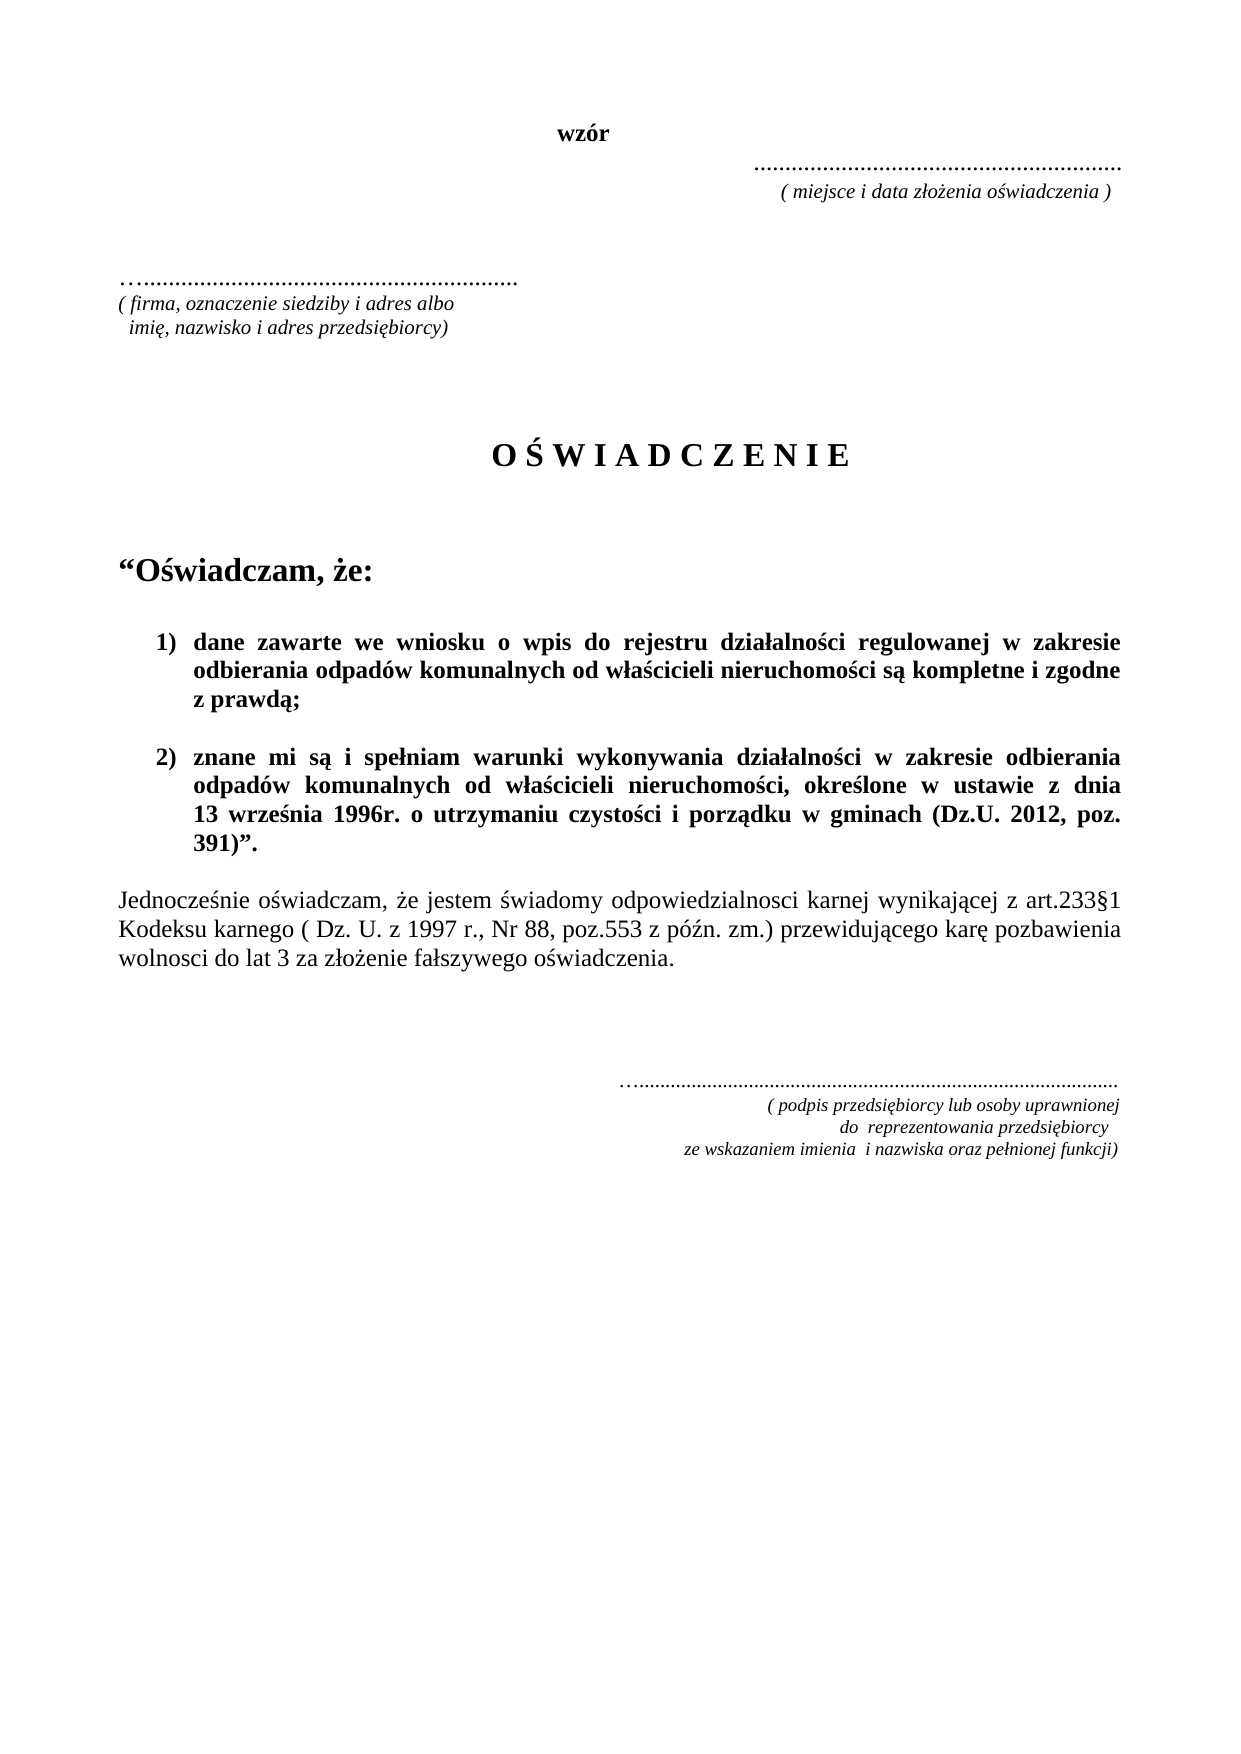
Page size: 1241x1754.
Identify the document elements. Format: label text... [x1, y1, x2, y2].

text ........................................................... [118, 147, 1122, 176]
text O Ś W I A D C Z E N I E [118, 435, 1122, 473]
text ( podpis przedsiębiorcy lub osoby uprawnionej [236, 1092, 1122, 1116]
text …............................................................ [118, 262, 1122, 291]
text …............................................................................................ [118, 1068, 1122, 1092]
text Jednocześnie oświadczam, że jestem świadomy odpowiedzialnosci karnej wynikającej z art.233§1 Kodeksu karnego ( Dz. U. z 1997 r., Nr 88, poz.553 z późn. zm.) przewidującego karę pozbawienia wolnosci do lat 3 za złożenie fałszywego oświadczenia. [118, 885, 1122, 972]
text ( miejsce i data złożenia oświadczenia ) [118, 176, 1122, 204]
list znane mi są i spełniam warunki wykonywania działalności w zakresie odbierania odpadów komunalnych od właścicieli nieruchomości, określone w ustawie z dnia 13 września 1996r. o utrzymaniu czystości i porządku w gminach (Dz.U. 2012, poz. 391)”. [156, 742, 1122, 857]
text wzór [118, 118, 1122, 147]
text ze wskazaniem imienia i nazwiska oraz pełnionej funkcji) [118, 1138, 1122, 1159]
text do reprezentowania przedsiębiorcy [236, 1116, 1122, 1138]
text imię, nazwisko i adres przedsiębiorcy) [118, 315, 1122, 339]
text “Oświadczam, że: [118, 550, 1122, 588]
text ( firma, oznaczenie siedziby i adres albo [118, 291, 1122, 315]
list dane zawarte we wniosku o wpis do rejestru działalności regulowanej w zakresie odbierania odpadów komunalnych od właścicieli nieruchomości są kompletne i zgodne z prawdą; [156, 627, 1122, 713]
